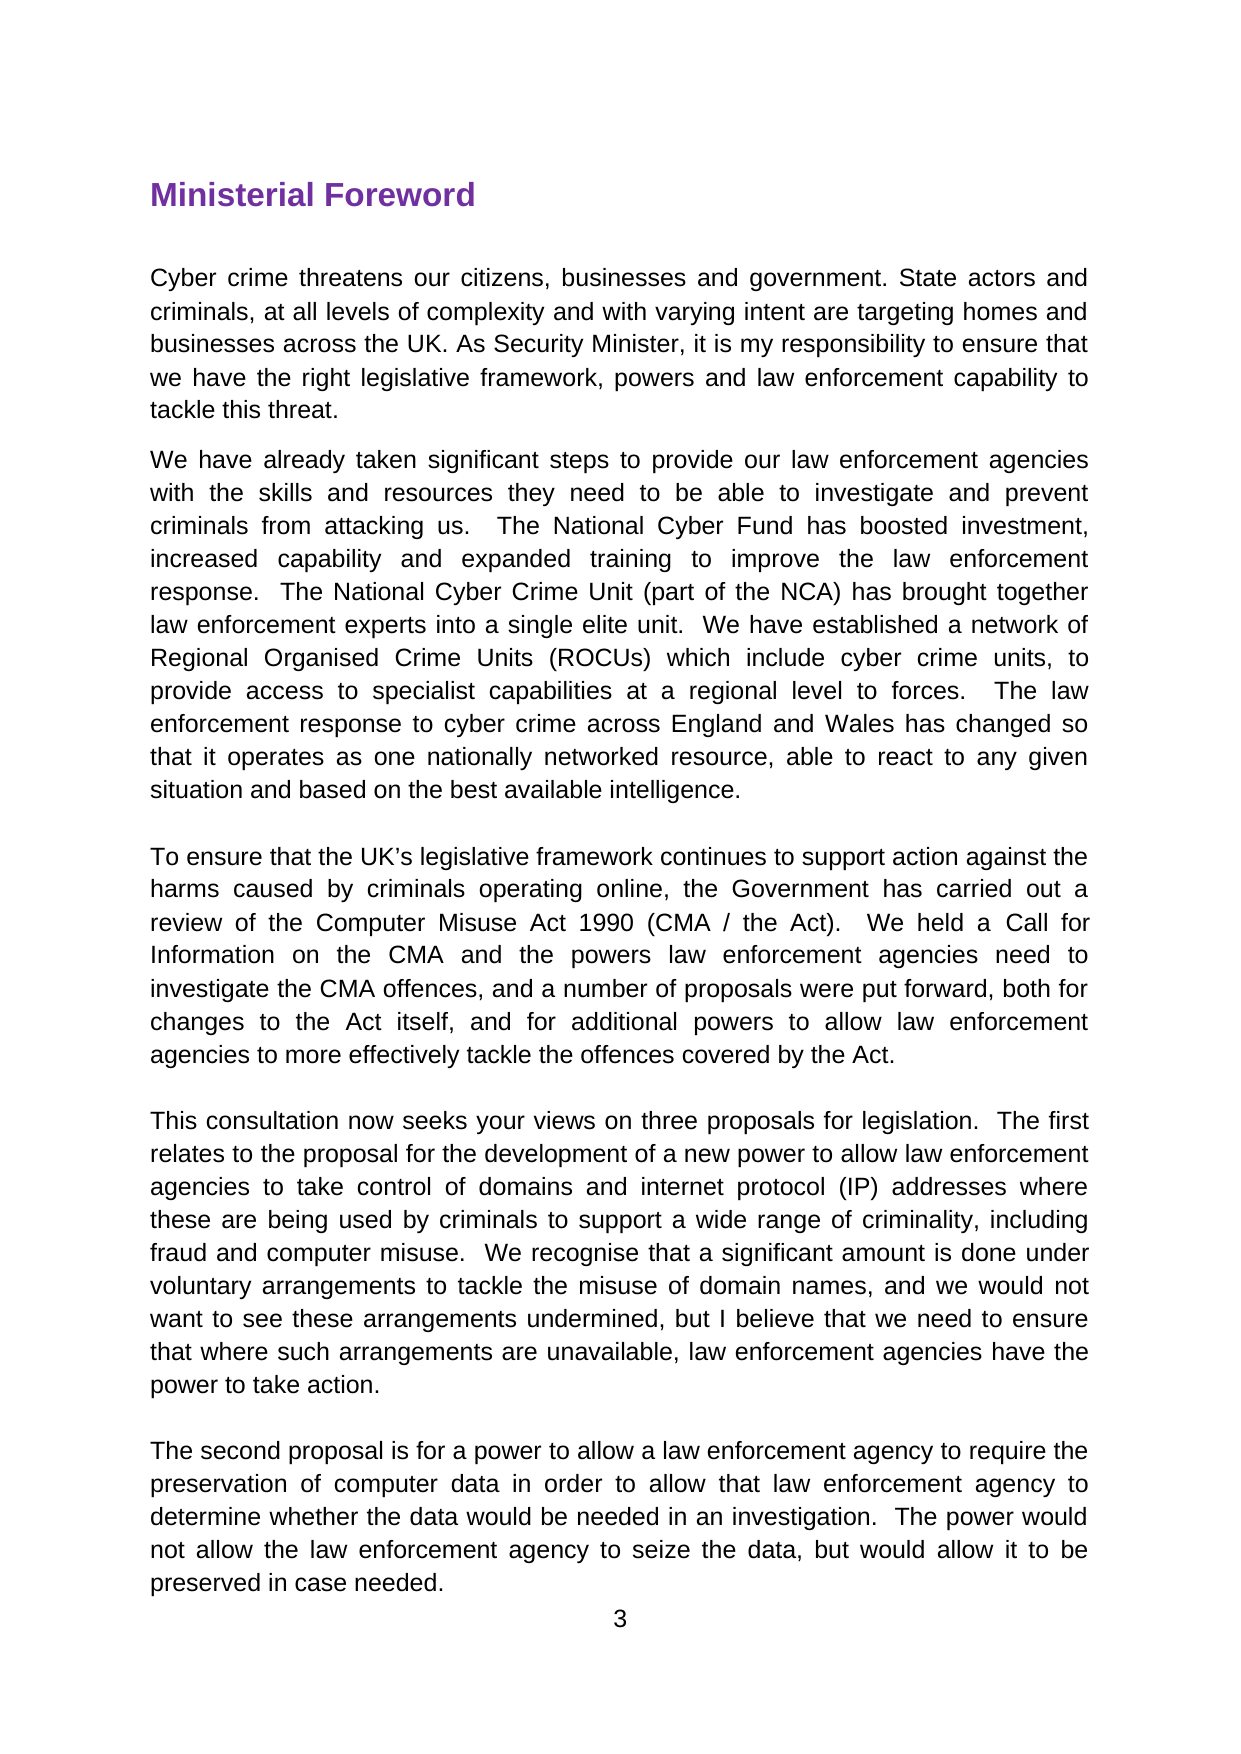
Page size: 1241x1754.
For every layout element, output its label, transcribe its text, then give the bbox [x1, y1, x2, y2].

text The second proposal is for a power to allow a law enforcement agency to require the preservation of computer data in order to allow that law enforcement agency to determine whether the data would be needed in an investigation. The power would not allow the law enforcement agency to seize the data, but would allow it to be preserved in case needed. [150, 1436, 1090, 1597]
text To ensure that the UK’s legislative framework continues to support action against the harms caused by criminals operating online, the Government has carried out a review of the Computer Misuse Act 1990 (CMA / the Act). We held a Call for Information on the CMA and the powers law enforcement agencies need to investigate the CMA offences, and a number of proposals were put forward, both for changes to the Act itself, and for additional powers to allow law enforcement agencies to more effectively tackle the offences covered by the Act. [150, 841, 1090, 1068]
text Cyber crime threatens our citizens, businesses and government. State actors and criminals, at all levels of complexity and with varying intent are targeting homes and businesses across the UK. As Security Minister, it is my responsibility to ensure that we have the right legislative framework, powers and law enforcement capability to tackle this threat. [150, 263, 1090, 424]
text This consultation now seeks your views on three proposals for legislation. The first relates to the proposal for the development of a new power to allow law enforcement agencies to take control of domains and internet protocol (IP) addresses where these are being used by criminals to support a wide range of criminality, including fraud and computer misuse. We recognise that a significant amount is done under voluntary arrangements to tackle the misuse of domain names, and we would not want to see these arrangements undermined, but I believe that we need to ensure that where such arrangements are unavailable, law enforcement agencies have the power to take action. [150, 1106, 1090, 1398]
subtitle Ministerial Foreword [150, 175, 1090, 213]
text We have already taken significant steps to provide our law enforcement agencies with the skills and resources they need to be able to investigate and prevent criminals from attacking us. The National Cyber Fund has boosted investment, increased capability and expanded training to improve the law enforcement response. The National Cyber Crime Unit (part of the NCA) has brought together law enforcement experts into a single elite unit. We have established a network of Regional Organised Crime Units (ROCUs) which include cyber crime units, to provide access to specialist capabilities at a regional level to forces. The law enforcement response to cyber crime across England and Wales has changed so that it operates as one nationally networked resource, able to react to any given situation and based on the best available intelligence. [150, 445, 1090, 804]
